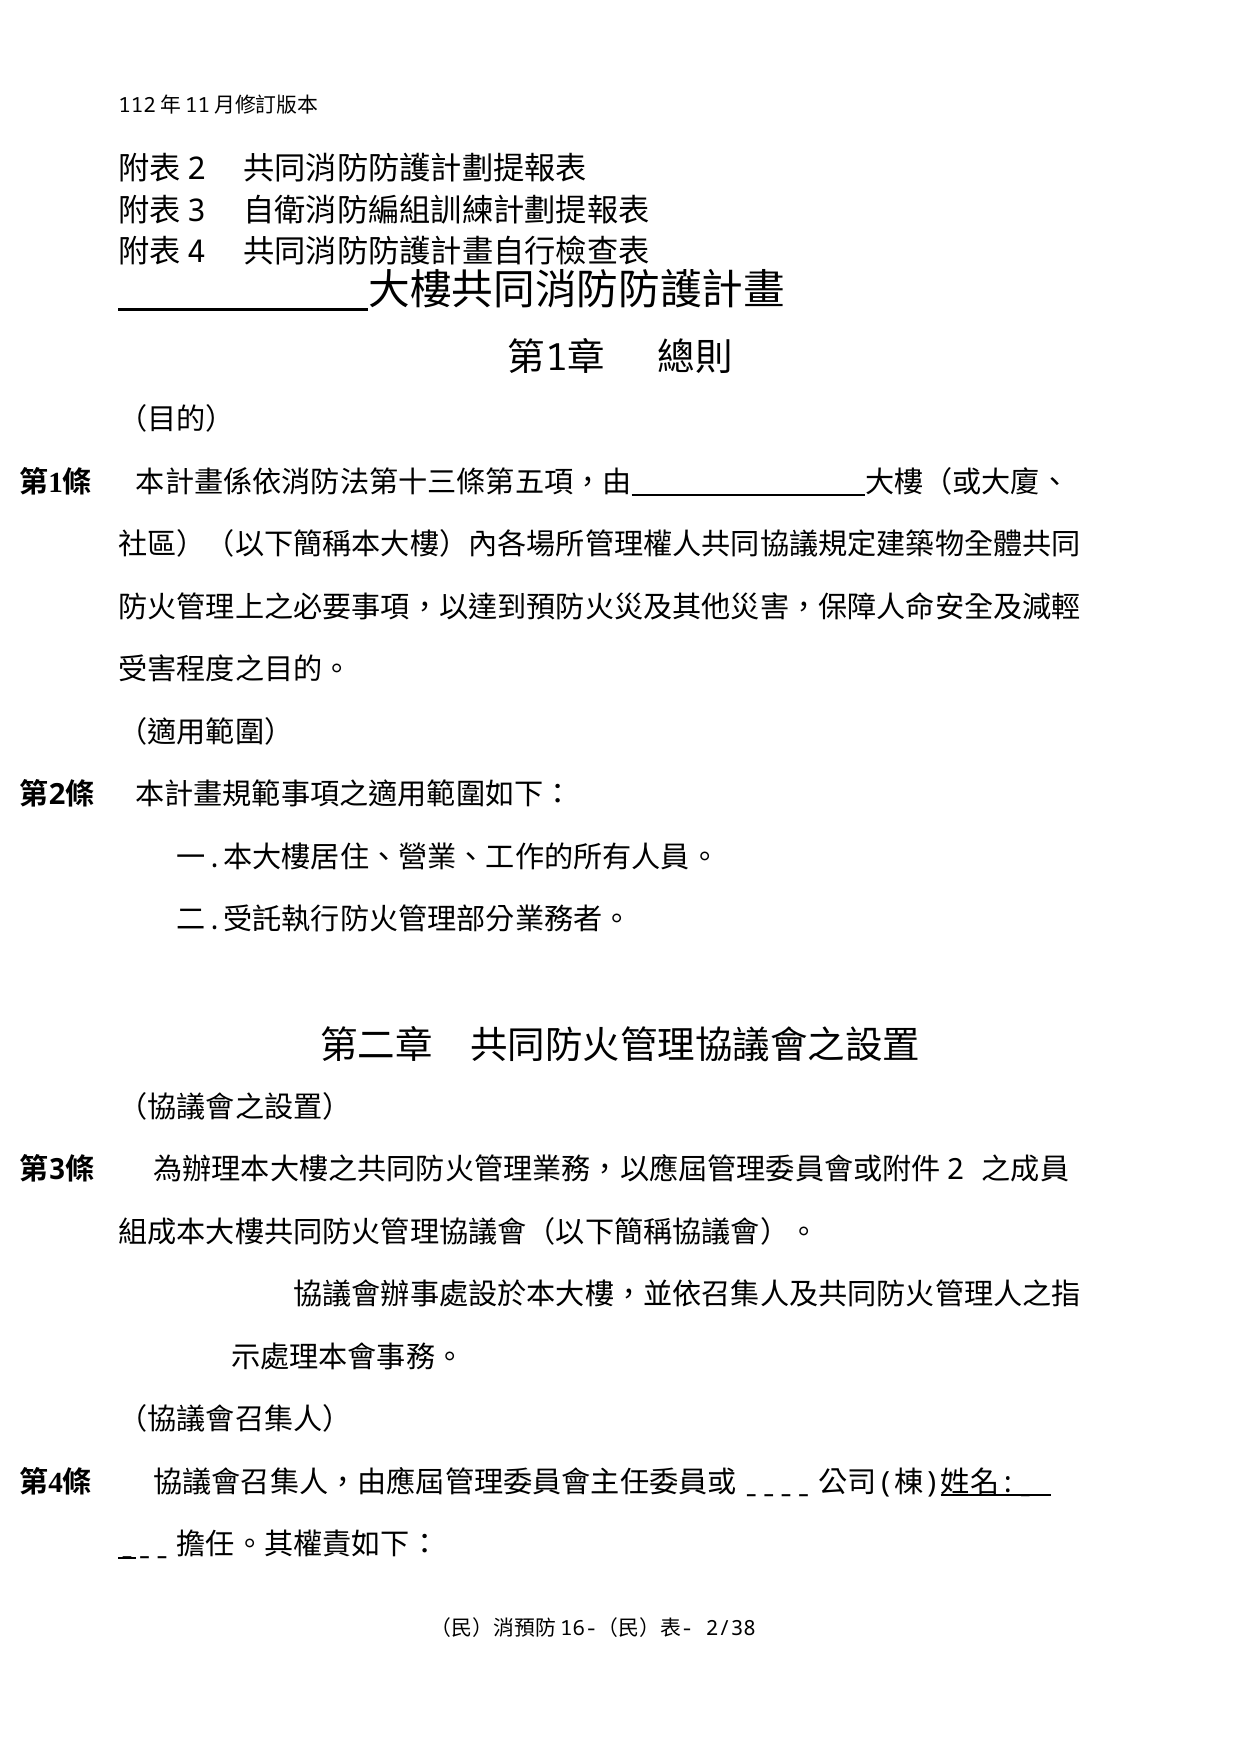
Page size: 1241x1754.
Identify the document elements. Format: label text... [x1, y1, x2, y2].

list 本計畫係依消防法第十三條第五項，由 大樓（或大廈、社區）（以下簡稱本大樓）內各場所管理權人共同協議規定建築物全體共同防火管理上之必要事項，以達到預防火災及其他災害，保障人命安全及減輕受害程度之目的。 [19, 438, 1088, 688]
text （目的） [118, 375, 1122, 438]
text 大樓共同消防防護計畫 [118, 271, 1122, 313]
list 為辦理本大樓之共同防火管理業務，以應屆管理委員會或附件2 之成員組成本大樓共同防火管理協議會（以下簡稱協議會）。 [19, 1125, 1088, 1250]
text （適用範圍） [118, 688, 1122, 750]
text 協議會辦事處設於本大樓，並依召集人及共同防火管理人之指示處理本會事務。 [118, 1250, 1088, 1375]
text 一.本大樓居住、營業、工作的所有人員。 [118, 813, 1106, 875]
list 總則 [118, 313, 1122, 375]
list 本計畫規範事項之適用範圍如下： [19, 750, 1088, 813]
text 附表3 自衛消防編組訓練計劃提報表 [118, 188, 1122, 229]
list 協議會召集人，由應屆管理委員會主任委員或ˍˍˍˍ公司(棟)姓名:ˍ ˍˍˍ擔任。其權責如下： [19, 1438, 1088, 1563]
text 附表4 共同消防防護計畫自行檢查表 [118, 229, 1122, 271]
text （協議會之設置） [118, 1063, 1138, 1125]
subtitle 第二章 共同防火管理協議會之設置 [118, 1000, 1122, 1063]
text 二.受託執行防火管理部分業務者。 [118, 875, 1088, 938]
text 附表2 共同消防防護計劃提報表 [118, 146, 1122, 188]
text （協議會召集人） [118, 1375, 1138, 1438]
